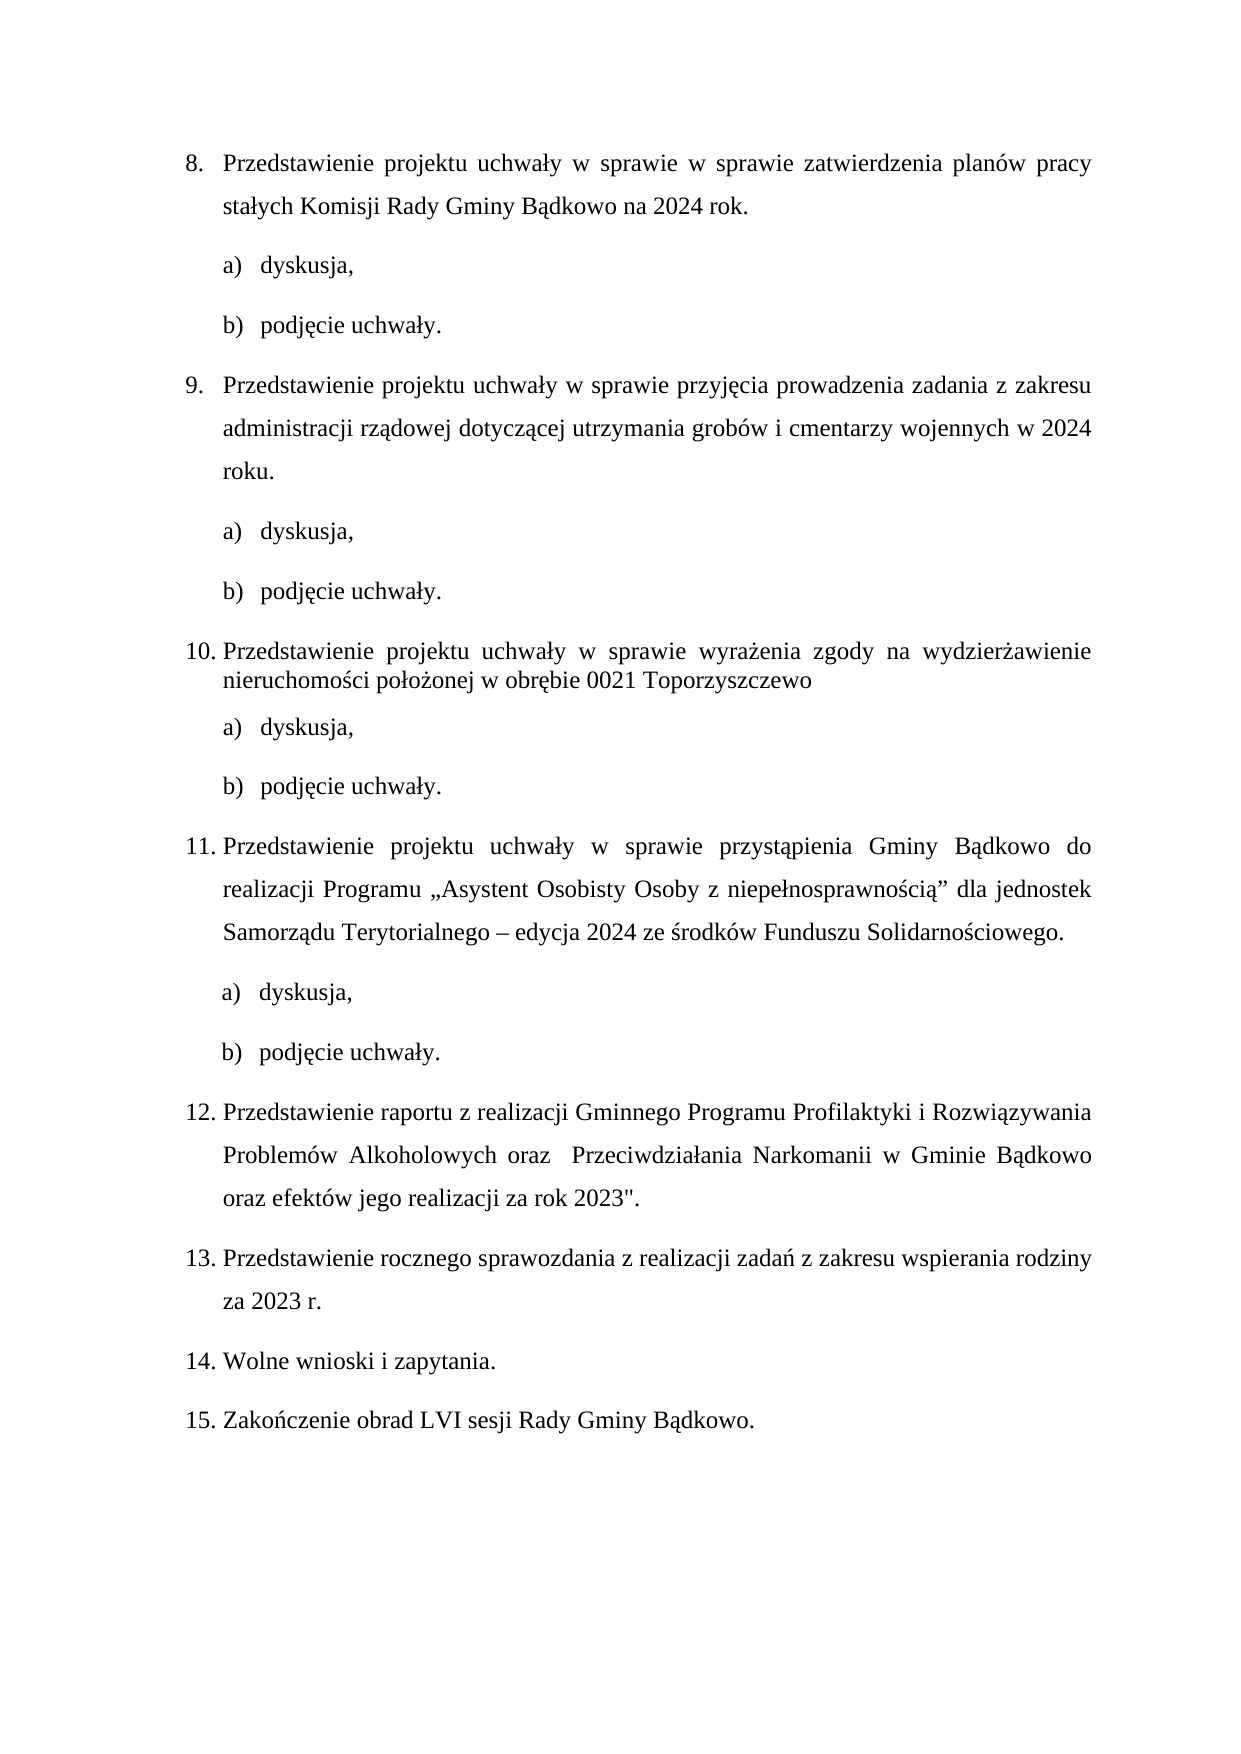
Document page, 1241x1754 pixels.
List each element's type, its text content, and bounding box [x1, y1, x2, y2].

list dyskusja, [223, 516, 1093, 545]
list Przedstawienie projektu uchwały w sprawie wyrażenia zgody na wydzierżawienie nieruchomości położonej w obrębie 0021 Toporzyszczewo [185, 636, 1093, 694]
list dyskusja, [223, 712, 1093, 740]
list Zakończenie obrad LVI sesji Rady Gminy Bądkowo. [185, 1406, 1093, 1434]
list podjęcie uchwały. [223, 771, 1093, 800]
list Przedstawienie projektu uchwały w sprawie przystąpienia Gminy Bądkowo do realizacji Programu „Asystent Osobisty Osoby z niepełnosprawnością” dla jednostek Samorządu Terytorialnego – edycja 2024 ze środków Funduszu Solidarnościowego. [185, 831, 1093, 946]
list Wolne wnioski i zapytania. [185, 1346, 1093, 1374]
list Przedstawienie raportu z realizacji Gminnego Programu Profilaktyki i Rozwiązywania Problemów Alkoholowych oraz Przeciwdziałania Narkomanii w Gminie Bądkowo oraz efektów jego realizacji za rok 2023". [185, 1097, 1093, 1212]
list Przedstawienie projektu uchwały w sprawie przyjęcia prowadzenia zadania z zakresu administracji rządowej dotyczącej utrzymania grobów i cmentarzy wojennych w 2024 roku. [185, 370, 1093, 485]
list podjęcie uchwały. [221, 1037, 1093, 1066]
list Przedstawienie projektu uchwały w sprawie w sprawie zatwierdzenia planów pracy stałych Komisji Rady Gminy Bądkowo na 2024 rok. [185, 148, 1093, 219]
list Przedstawienie rocznego sprawozdania z realizacji zadań z zakresu wspierania rodziny za 2023 r. [185, 1243, 1093, 1315]
list dyskusja, [221, 977, 1093, 1006]
list podjęcie uchwały. [223, 576, 1093, 605]
list podjęcie uchwały. [223, 310, 1093, 339]
list dyskusja, [223, 251, 1093, 279]
